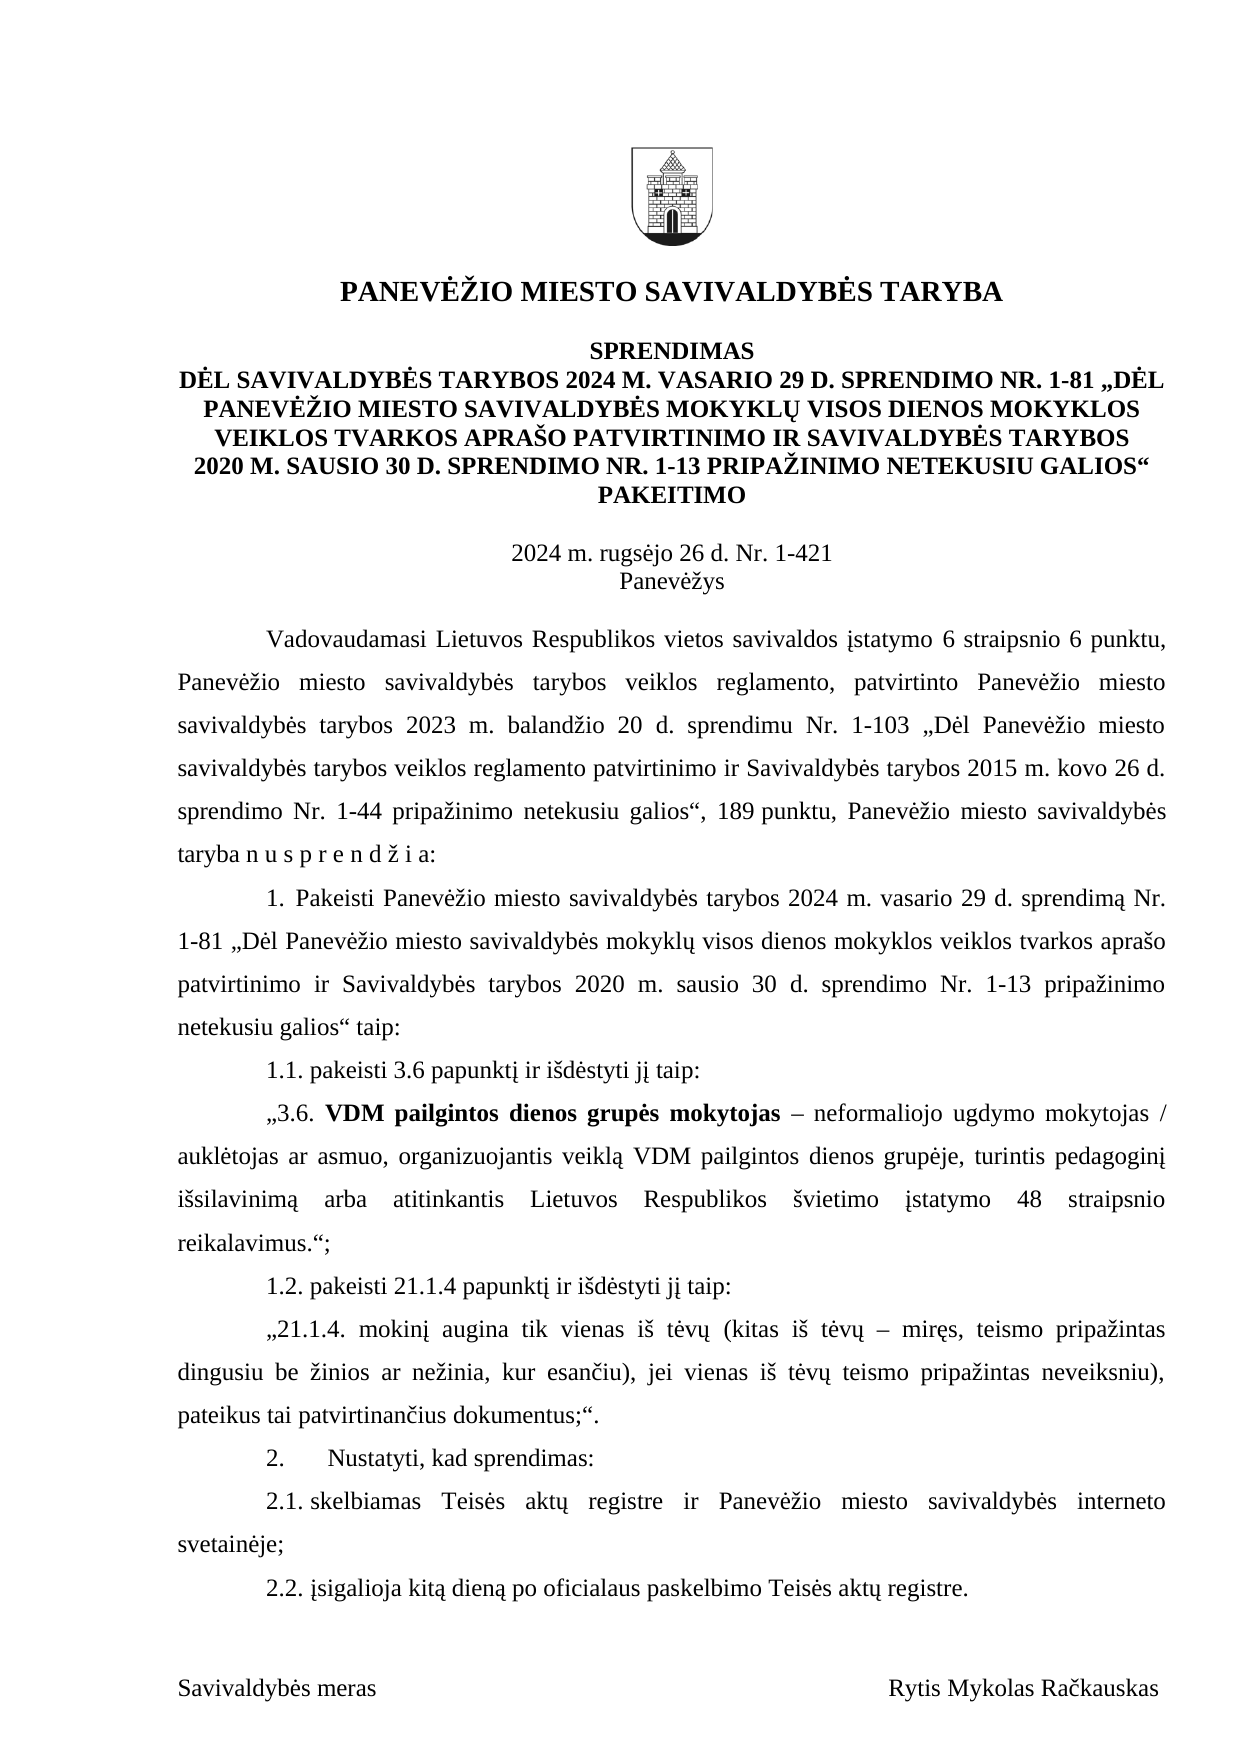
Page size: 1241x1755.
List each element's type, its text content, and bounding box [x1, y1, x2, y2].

subtitle SPRENDIMAS [177, 336, 1167, 365]
text 1.2. pakeisti 21.1.4 papunktį ir išdėstyti jį taip: [177, 1271, 1167, 1299]
text 2. Nustatyti, kad sprendimas: [177, 1443, 1167, 1472]
text 2.1. skelbiamas Teisės aktų registre ir Panevėžio miesto savivaldybės interneto svetainėje; [177, 1486, 1167, 1558]
text „21.1.4. mokinį augina tik vienas iš tėvų (kitas iš tėvų – miręs, teismo pripažintas dingusiu be žinios ar nežinia, kur esančiu), jei vienas iš tėvų teismo pripažintas neveiksniu), pateikus tai patvirtinančius dokumentus;“. [177, 1314, 1167, 1429]
text 2.2. įsigalioja kitą dieną po oficialaus paskelbimo Teisės aktų registre. [177, 1573, 1167, 1601]
text Panevėžys [177, 566, 1167, 595]
text 1. Pakeisti Panevėžio miesto savivaldybės tarybos 2024 m. vasario 29 d. sprendimą Nr. 1-81 „Dėl Panevėžio miesto savivaldybės mokyklų visos dienos mokyklos veiklos tvarkos aprašo patvirtinimo ir Savivaldybės tarybos 2020 m. sausio 30 d. sprendimo Nr. 1-13 pripažinimo netekusiu galios“ taip: [177, 883, 1167, 1041]
text Savivaldybės meras Rytis Mykolas Račkauskas [177, 1673, 1167, 1702]
text Vadovaudamasi Lietuvos Respublikos vietos savivaldos įstatymo 6 straipsnio 6 punktu, Panevėžio miesto savivaldybės tarybos veiklos reglamento, patvirtinto Panevėžio miesto savivaldybės tarybos 2023 m. balandžio 20 d. sprendimu Nr. 1-103 „Dėl Panevėžio miesto savivaldybės tarybos veiklos reglamento patvirtinimo ir Savivaldybės tarybos 2015 m. kovo 26 d. sprendimo Nr. 1-44 pripažinimo netekusiu galios“, 189 punktu, Panevėžio miesto savivaldybės taryba n u s p r e n d ž i a: [177, 624, 1167, 868]
text 1.1. pakeisti 3.6 papunktį ir išdėstyti jį taip: [177, 1055, 1167, 1084]
text DĖL SAVIVALDYBĖS TARYBOS 2024 M. VASARIO 29 D. SPRENDIMO NR. 1-81 „DĖL PANEVĖŽIO MIESTO SAVIVALDYBĖS MOKYKLŲ VISOS DIENOS MOKYKLOS VEIKLOS TVARKOS APRAŠO PATVIRTINIMO IR SAVIVALDYBĖS TARYBOS 2020 M. SAUSIO 30 D. SPRENDIMO NR. 1-13 PRIPAŽINIMO NETEKUSIU GALIOS“ PAKEITIMO [177, 365, 1167, 509]
text 2024 m. rugsėjo 26 d. Nr. 1-421 [177, 538, 1167, 566]
text „3.6. VDM pailgintos dienos grupės mokytojas – neformaliojo ugdymo mokytojas / auklėtojas ar asmuo, organizuojantis veiklą VDM pailgintos dienos grupėje, turintis pedagoginį išsilavinimą arba atitinkantis Lietuvos Respublikos švietimo įstatymo 48 straipsnio reikalavimus.“; [177, 1098, 1167, 1256]
text PANEVĖŽIO MIESTO SAVIVALDYBĖS TARYBA [177, 274, 1167, 308]
